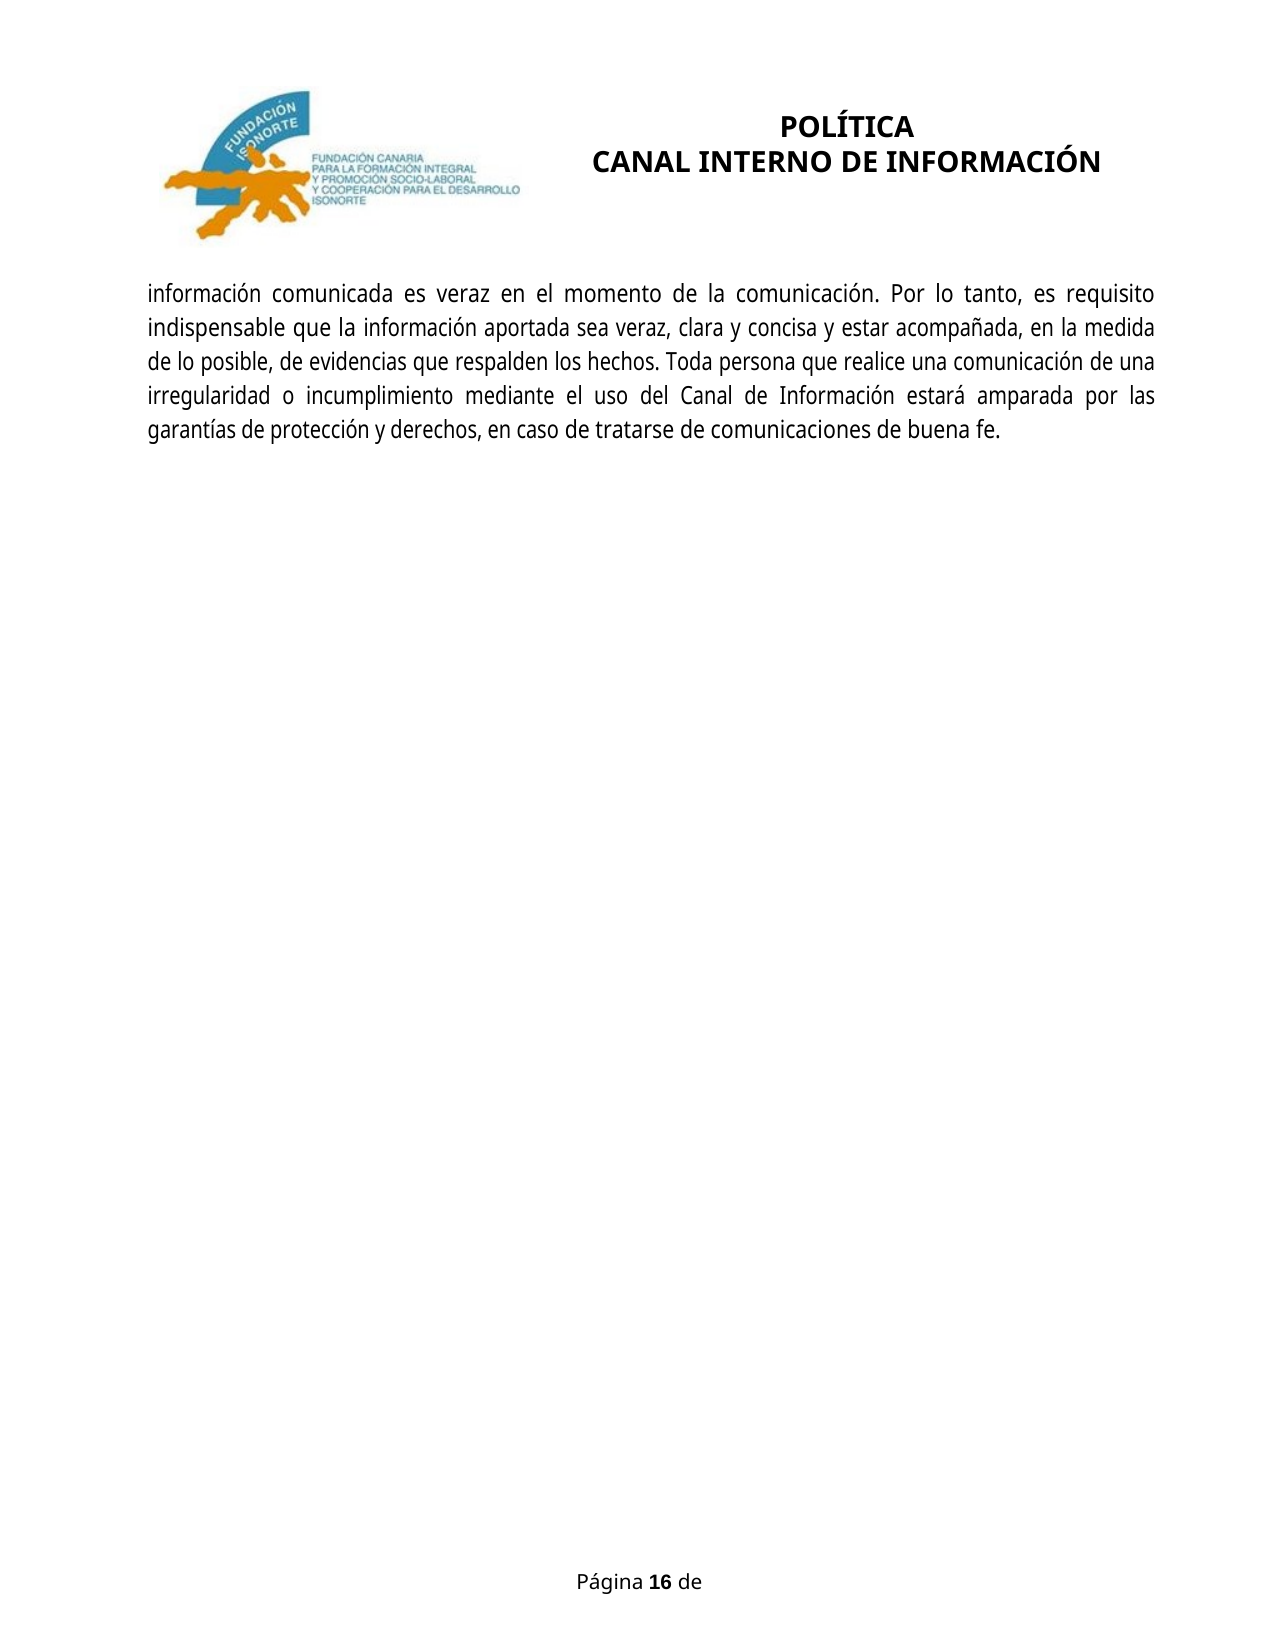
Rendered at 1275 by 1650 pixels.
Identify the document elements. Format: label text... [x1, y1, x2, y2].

text información comunicada es veraz en el momento de la comunicación. Por lo tanto, es requisito indispensable que la información aportada sea veraz, clara y concisa y estar acompañada, en la medida de lo posible, de evidencias que respalden los hechos. Toda persona que realice una comunicación de una irregularidad o incumplimiento mediante el uso del Canal de Información estará amparada por las garantías de protección y derechos, en caso de tratarse de comunicaciones de buena fe. [147, 275, 1157, 446]
